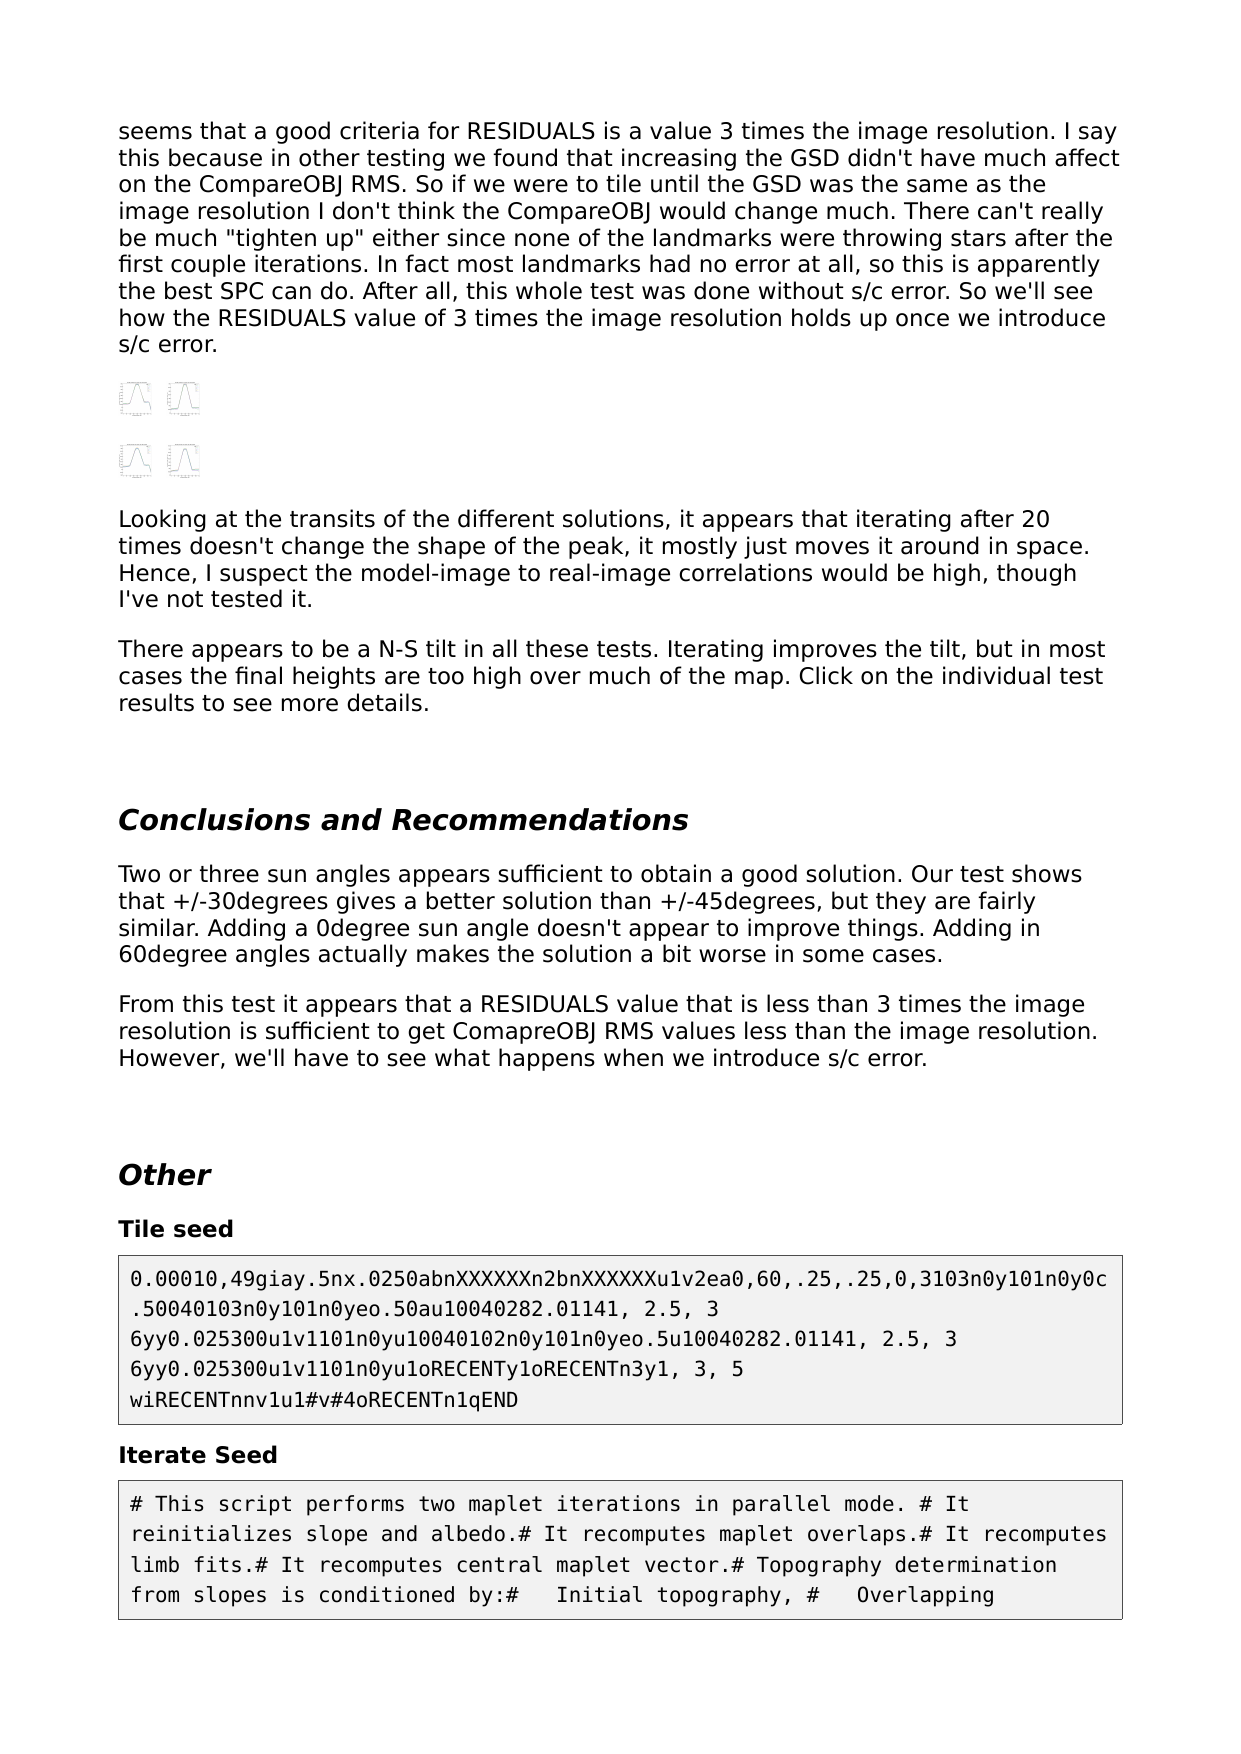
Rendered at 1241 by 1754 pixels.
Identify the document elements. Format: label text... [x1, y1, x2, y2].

subtitle Other [118, 1158, 1122, 1192]
text 0.00010,49giay.5nx.0250abnXXXXXXn2bnXXXXXXu1v2ea0,60,.25,.25,0,3103n0y101n0y0c.50040103n0y101n0yeo.50au10040282.01141, 2.5, 3 6yy0.025300u1v1101n0yu10040102n0y101n0yeo.5u10040282.01141, 2.5, 3 6yy0.025300u1v1101n0yu1oRECENTy1oRECENTn3y1, 3, 5 wiRECENTnnv1u1#v#4oRECENTn1qEND [119, 1256, 1122, 1424]
text From this test it appears that a RESIDUALS value that is less than 3 times the image resolution is sufficient to get ComapreOBJ RMS values less than the image resolution. However, we'll have to see what happens when we introduce s/c error. [118, 992, 1122, 1072]
picture [166, 381, 200, 416]
text Iterate Seed [118, 1442, 1122, 1468]
subtitle Conclusions and Recommendations [118, 804, 1122, 837]
text seems that a good criteria for RESIDUALS is a value 3 times the image resolution. I say this because in other testing we found that increasing the GSD didn't have much affect on the CompareOBJ RMS. So if we were to tile until the GSD was the same as the image resolution I don't think the CompareOBJ would change much. There can't really be much "tighten up" either since none of the landmarks were throwing stars after the first couple iterations. In fact most landmarks had no error at all, so this is apparently the best SPC can do. After all, this whole test was done without s/c error. So we'll see how the RESIDUALS value of 3 times the image resolution holds up once we introduce s/c error. [118, 118, 1122, 358]
picture [118, 444, 152, 478]
text Two or three sun angles appears sufficient to obtain a good solution. Our test shows that +/-30degrees gives a better solution than +/-45degrees, but they are fairly similar. Adding a 0degree sun angle doesn't appear to improve things. Adding in 60degree angles actually makes the solution a bit worse in some cases. [118, 861, 1122, 968]
text Tile seed [118, 1216, 1122, 1243]
text Looking at the transits of the different solutions, it appears that iterating after 20 times doesn't change the shape of the peak, it mostly just moves it around in space. Hence, I suspect the model-image to real-image correlations would be high, though I've not tested it. [118, 506, 1122, 613]
picture [166, 444, 200, 478]
text There appears to be a N-S tilt in all these tests. Iterating improves the tilt, but in most cases the final heights are too high over much of the map. Click on the individual test results to see more details. [118, 637, 1122, 717]
text # This script performs two maplet iterations in parallel mode. # It reinitializes slope and albedo.# It recomputes maplet overlaps.# It recomputes limb fits.# It recomputes central maplet vector.# Topography determination from slopes is conditioned by:# Initial topography, # Overlapping [119, 1481, 1122, 1619]
picture [118, 381, 152, 416]
